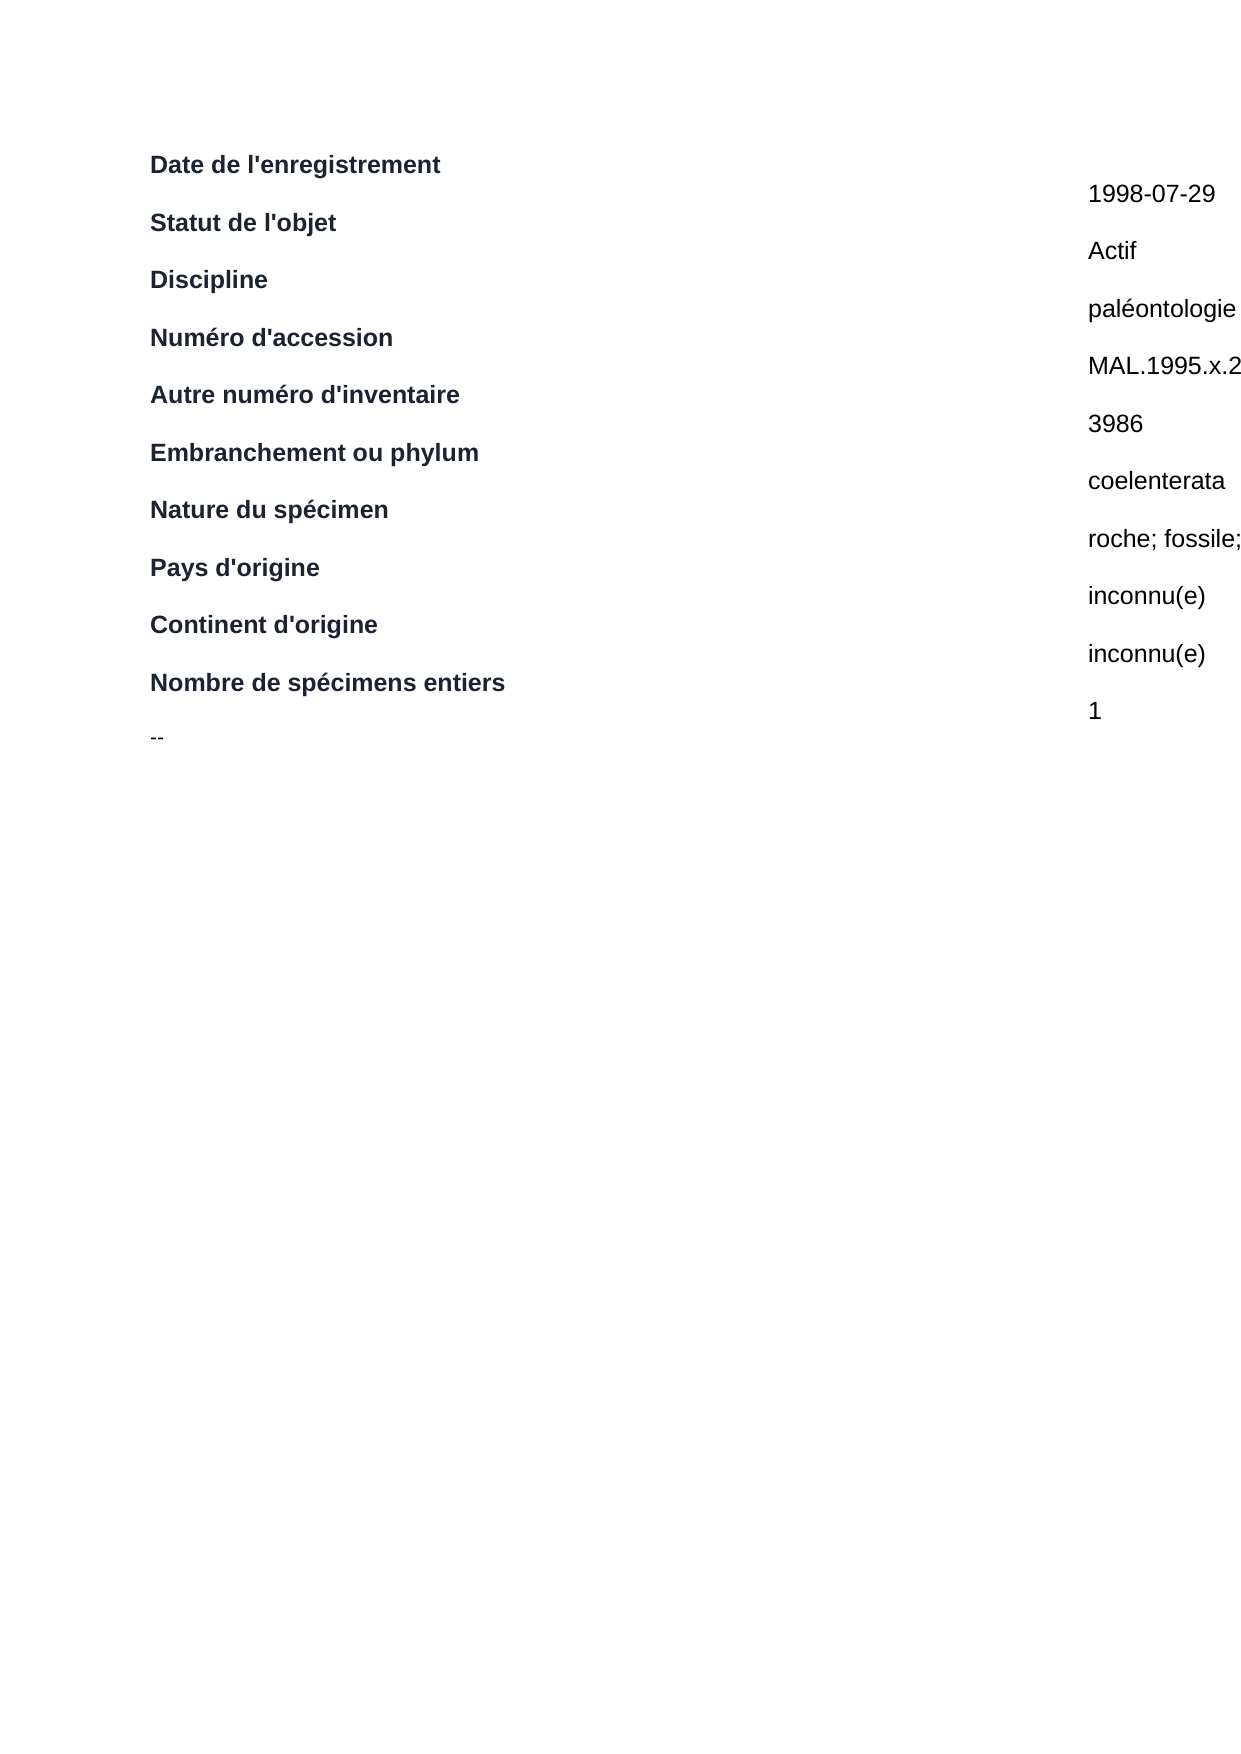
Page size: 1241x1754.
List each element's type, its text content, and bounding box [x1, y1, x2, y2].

text 3986 [1088, 409, 1240, 437]
text 1998-07-29 [1088, 179, 1240, 207]
text 1 [1088, 696, 1240, 725]
text Numéro d'accession [150, 322, 1090, 351]
text Statut de l'objet [150, 207, 1090, 236]
text Pays d'origine [150, 552, 1090, 581]
text Nature du spécimen [150, 495, 1090, 524]
text MAL.1995.x.2424 [1088, 351, 1240, 380]
text Nombre de spécimens entiers [150, 667, 1090, 696]
text inconnu(e) [1088, 639, 1240, 667]
text Autre numéro d'inventaire [150, 380, 1090, 409]
text Embranchement ou phylum [150, 437, 1090, 466]
text Continent d'origine [150, 610, 1090, 639]
text -- [150, 725, 1090, 749]
text coelenterata [1088, 466, 1240, 495]
text Discipline [150, 265, 1090, 294]
text Actif [1088, 236, 1240, 265]
text paléontologie [1088, 294, 1240, 322]
text Date de l'enregistrement [150, 150, 1090, 179]
text roche; fossile; moulage; verni [1088, 524, 1240, 552]
text inconnu(e) [1088, 581, 1240, 610]
